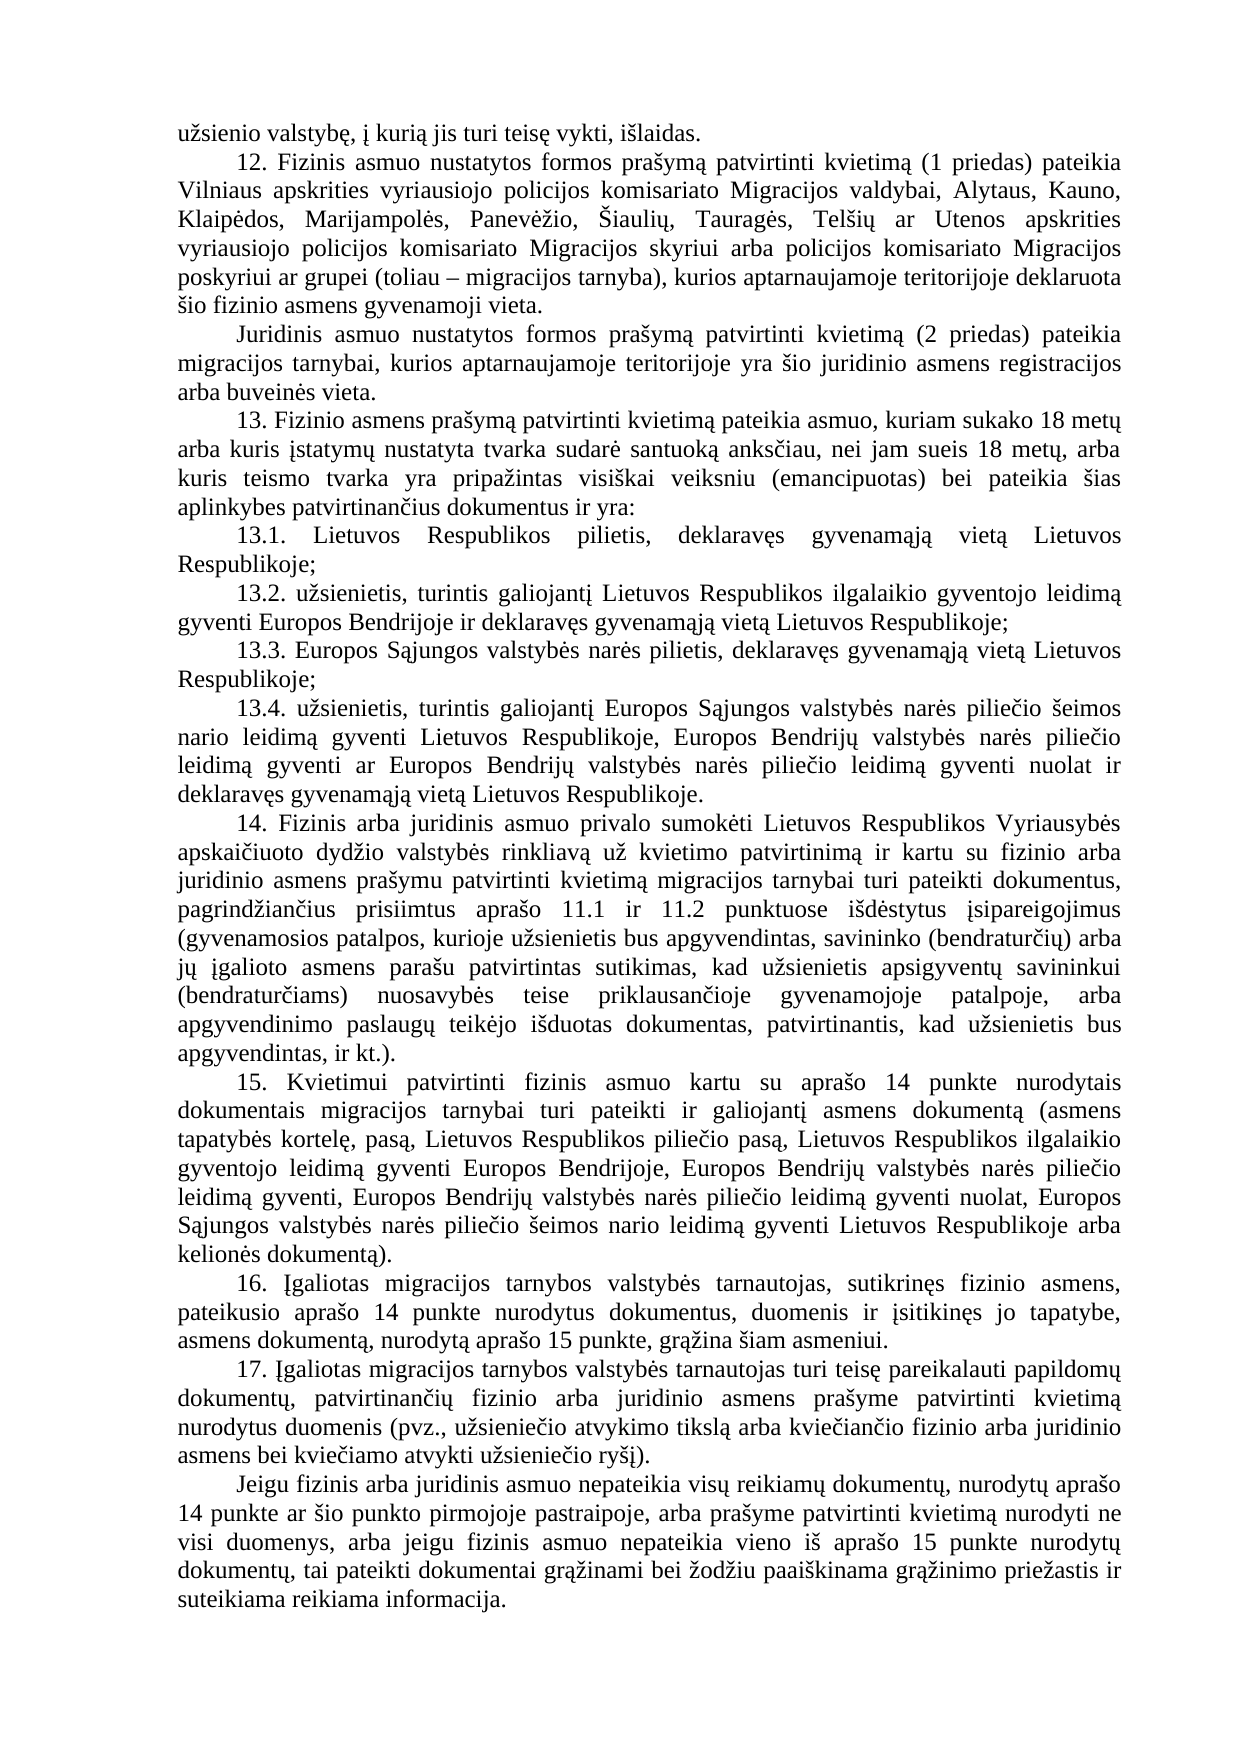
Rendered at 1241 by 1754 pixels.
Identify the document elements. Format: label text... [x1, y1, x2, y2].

text Juridinis asmuo nustatytos formos prašymą patvirtinti kvietimą (2 priedas) pateikia migracijos tarnybai, kurios aptarnaujamoje teritorijoje yra šio juridinio asmens registracijos arba buveinės vieta. [177, 319, 1122, 406]
text 17. Įgaliotas migracijos tarnybos valstybės tarnautojas turi teisę pareikalauti papildomų dokumentų, patvirtinančių fizinio arba juridinio asmens prašyme patvirtinti kvietimą nurodytus duomenis (pvz., užsieniečio atvykimo tikslą arba kviečiančio fizinio arba juridinio asmens bei kviečiamo atvykti užsieniečio ryšį). [177, 1354, 1122, 1469]
text 13.3. Europos Sąjungos valstybės narės pilietis, deklaravęs gyvenamąją vietą Lietuvos Respublikoje; [177, 636, 1122, 693]
text 16. Įgaliotas migracijos tarnybos valstybės tarnautojas, sutikrinęs fizinio asmens, pateikusio aprašo 14 punkte nurodytus dokumentus, duomenis ir įsitikinęs jo tapatybe, asmens dokumentą, nurodytą aprašo 15 punkte, grąžina šiam asmeniui. [177, 1268, 1122, 1354]
text 15. Kvietimui patvirtinti fizinis asmuo kartu su aprašo 14 punkte nurodytais dokumentais migracijos tarnybai turi pateikti ir galiojantį asmens dokumentą (asmens tapatybės kortelę, pasą, Lietuvos Respublikos piliečio pasą, Lietuvos Respublikos ilgalaikio gyventojo leidimą gyventi Europos Bendrijoje, Europos Bendrijų valstybės narės piliečio leidimą gyventi, Europos Bendrijų valstybės narės piliečio leidimą gyventi nuolat, Europos Sąjungos valstybės narės piliečio šeimos nario leidimą gyventi Lietuvos Respublikoje arba kelionės dokumentą). [177, 1067, 1122, 1268]
text 13.2. užsienietis, turintis galiojantį Lietuvos Respublikos ilgalaikio gyventojo leidimą gyventi Europos Bendrijoje ir deklaravęs gyvenamąją vietą Lietuvos Respublikoje; [177, 578, 1122, 636]
text 13.1. Lietuvos Respublikos pilietis, deklaravęs gyvenamąją vietą Lietuvos Respublikoje; [177, 521, 1122, 578]
text 13. Fizinio asmens prašymą patvirtinti kvietimą pateikia asmuo, kuriam sukako 18 metų arba kuris įstatymų nustatyta tvarka sudarė santuoką anksčiau, nei jam sueis 18 metų, arba kuris teismo tvarka yra pripažintas visiškai veiksniu (emancipuotas) bei pateikia šias aplinkybes patvirtinančius dokumentus ir yra: [177, 406, 1122, 521]
text 13.4. užsienietis, turintis galiojantį Europos Sąjungos valstybės narės piliečio šeimos nario leidimą gyventi Lietuvos Respublikoje, Europos Bendrijų valstybės narės piliečio leidimą gyventi ar Europos Bendrijų valstybės narės piliečio leidimą gyventi nuolat ir deklaravęs gyvenamąją vietą Lietuvos Respublikoje. [177, 693, 1122, 808]
text užsienio valstybę, į kurią jis turi teisę vykti, išlaidas. [177, 118, 1122, 147]
text Jeigu fizinis arba juridinis asmuo nepateikia visų reikiamų dokumentų, nurodytų aprašo 14 punkte ar šio punkto pirmojoje pastraipoje, arba prašyme patvirtinti kvietimą nurodyti ne visi duomenys, arba jeigu fizinis asmuo nepateikia vieno iš aprašo 15 punkte nurodytų dokumentų, tai pateikti dokumentai grąžinami bei žodžiu paaiškinama grąžinimo priežastis ir suteikiama reikiama informacija. [177, 1469, 1122, 1613]
text 14. Fizinis arba juridinis asmuo privalo sumokėti Lietuvos Respublikos Vyriausybės apskaičiuoto dydžio valstybės rinkliavą už kvietimo patvirtinimą ir kartu su fizinio arba juridinio asmens prašymu patvirtinti kvietimą migracijos tarnybai turi pateikti dokumentus, pagrindžiančius prisiimtus aprašo 11.1 ir 11.2 punktuose išdėstytus įsipareigojimus (gyvenamosios patalpos, kurioje užsienietis bus apgyvendintas, savininko (bendraturčių) arba jų įgalioto asmens parašu patvirtintas sutikimas, kad užsienietis apsigyventų savininkui (bendraturčiams) nuosavybės teise priklausančioje gyvenamojoje patalpoje, arba apgyvendinimo paslaugų teikėjo išduotas dokumentas, patvirtinantis, kad užsienietis bus apgyvendintas, ir kt.). [177, 808, 1122, 1067]
text 12. Fizinis asmuo nustatytos formos prašymą patvirtinti kvietimą (1 priedas) pateikia Vilniaus apskrities vyriausiojo policijos komisariato Migracijos valdybai, Alytaus, Kauno, Klaipėdos, Marijampolės, Panevėžio, Šiaulių, Tauragės, Telšių ar Utenos apskrities vyriausiojo policijos komisariato Migracijos skyriui arba policijos komisariato Migracijos poskyriui ar grupei (toliau – migracijos tarnyba), kurios aptarnaujamoje teritorijoje deklaruota šio fizinio asmens gyvenamoji vieta. [177, 147, 1122, 319]
